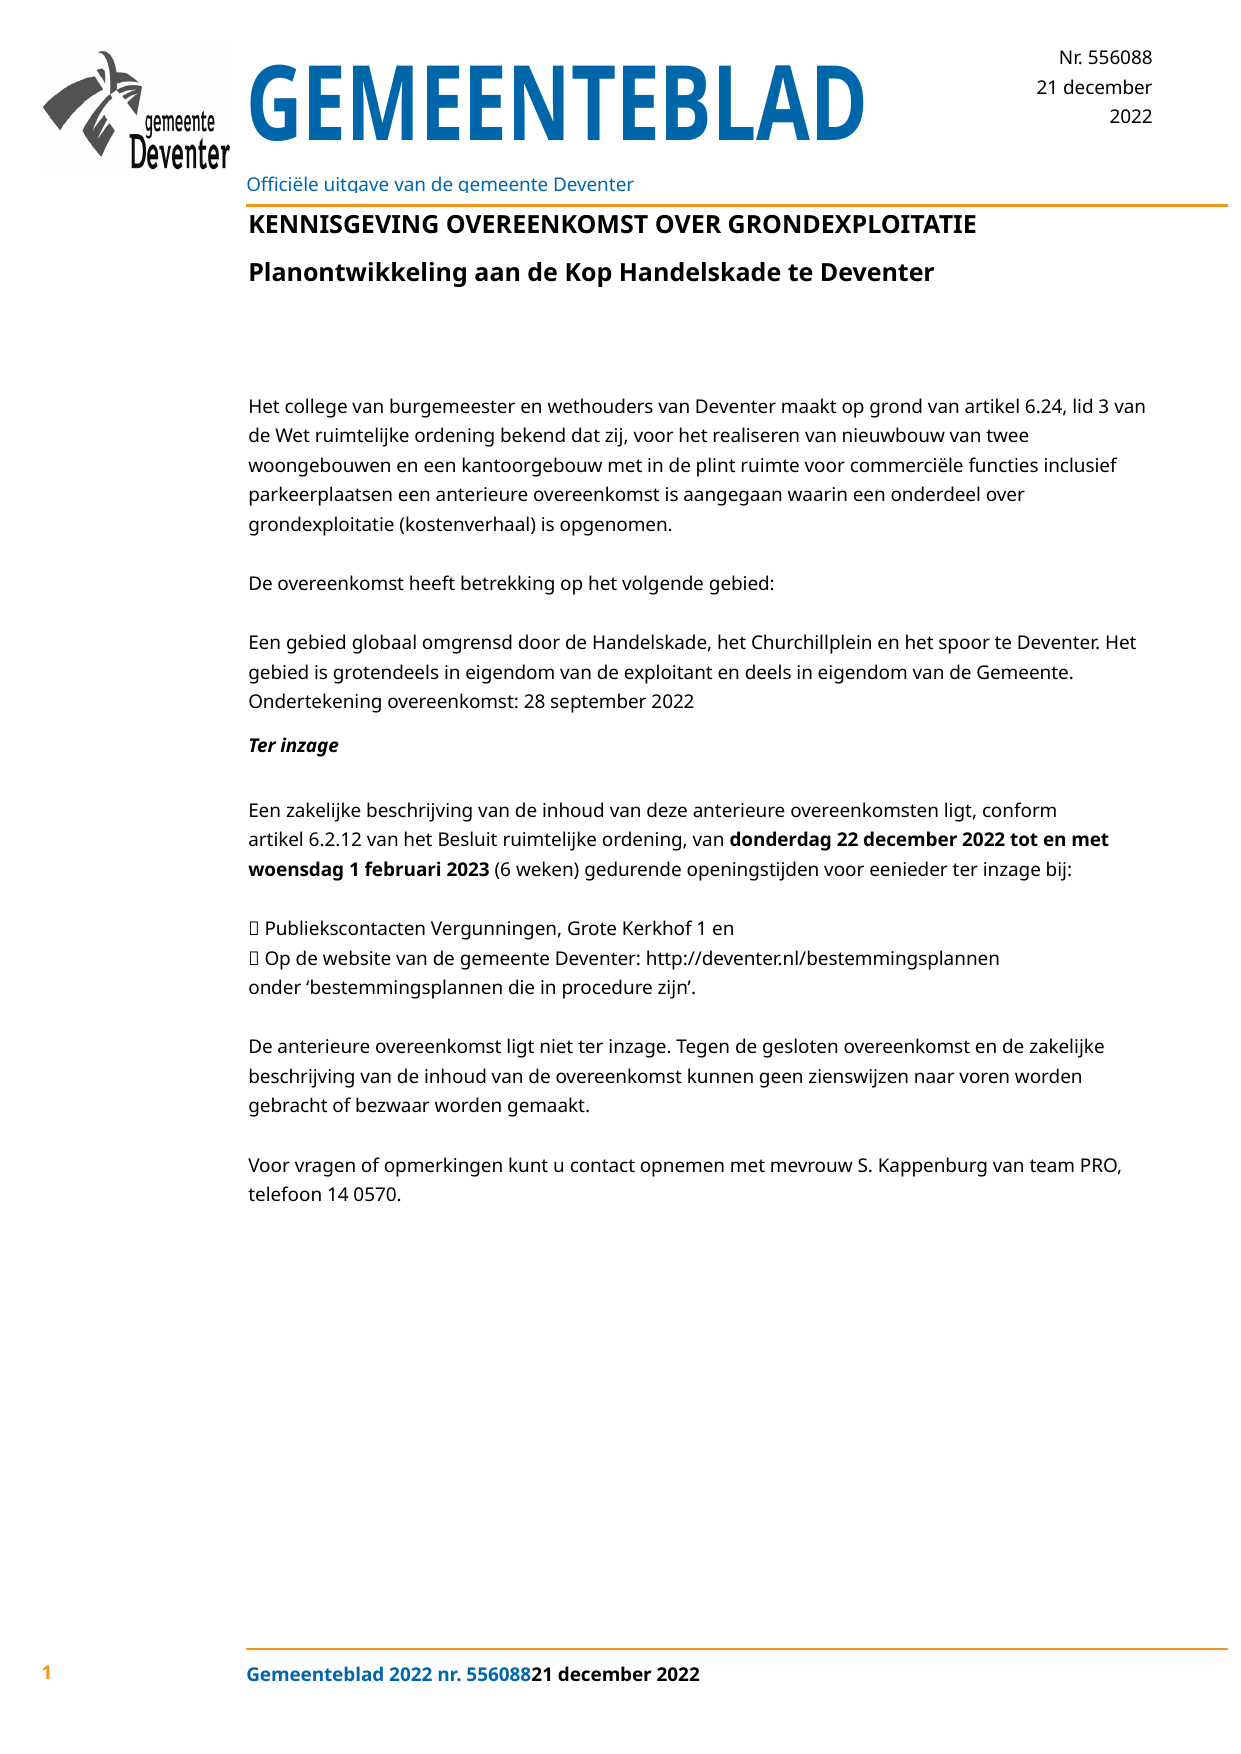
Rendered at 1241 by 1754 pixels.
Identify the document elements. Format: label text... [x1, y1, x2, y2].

text Een zakelijke beschrijving van de inhoud van deze anterieure overeenkomsten ligt, conform [248, 797, 1152, 823]
picture [41, 47, 231, 172]
text  Op de website van de gemeente Deventer: http://deventer.nl/bestemmingsplannen [248, 945, 1152, 971]
text De anterieure overeenkomst ligt niet ter inzage. Tegen de gesloten overeenkomst en de zakelijke beschrijving van de inhoud van de overeenkomst kunnen geen zienswijzen naar voren worden gebracht of bezwaar worden gemaakt. [248, 1033, 1152, 1118]
text Het college van burgemeester en wethouders van Deventer maakt op grond van artikel 6.24, lid 3 van de Wet ruimtelijke ordening bekend dat zij, voor het realiseren van nieuwbouw van twee woongebouwen en een kantoorgebouw met in de plint ruimte voor commerciële functies inclusief parkeerplaatsen een anterieure overeenkomst is aangegaan waarin een onderdeel over grondexploitatie (kostenverhaal) is opgenomen. [248, 393, 1152, 537]
text onder ‘bestemmingsplannen die in procedure zijn’. [248, 974, 1152, 1000]
text artikel 6.2.12 van het Besluit ruimtelijke ordening, van donderdag 22 december 2022 tot en met woensdag 1 februari 2023 (6 weken) gedurende openingstijden voor eenieder ter inzage bij: [248, 826, 1152, 882]
text  Publiekscontacten Vergunningen, Grote Kerkhof 1 en [248, 915, 1152, 941]
text Ter inzage [248, 732, 1152, 758]
text De overeenkomst heeft betrekking op het volgende gebied: [248, 570, 1152, 596]
text Een gebied globaal omgrensd door de Handelskade, het Churchillplein en het spoor te Deventer. Het gebied is grotendeels in eigendom van de exploitant en deels in eigendom van de Gemeente. [248, 629, 1152, 685]
text Voor vragen of opmerkingen kunt u contact opnemen met mevrouw S. Kappenburg van team PRO, telefoon 14 0570. [248, 1152, 1152, 1207]
text KENNISGEVING OVEREENKOMST OVER GRONDEXPLOITATIE Planontwikkeling aan de Kop Handelskade te Deventer [248, 207, 1152, 288]
text Ondertekening overeenkomst: 28 september 2022 [248, 689, 1152, 714]
